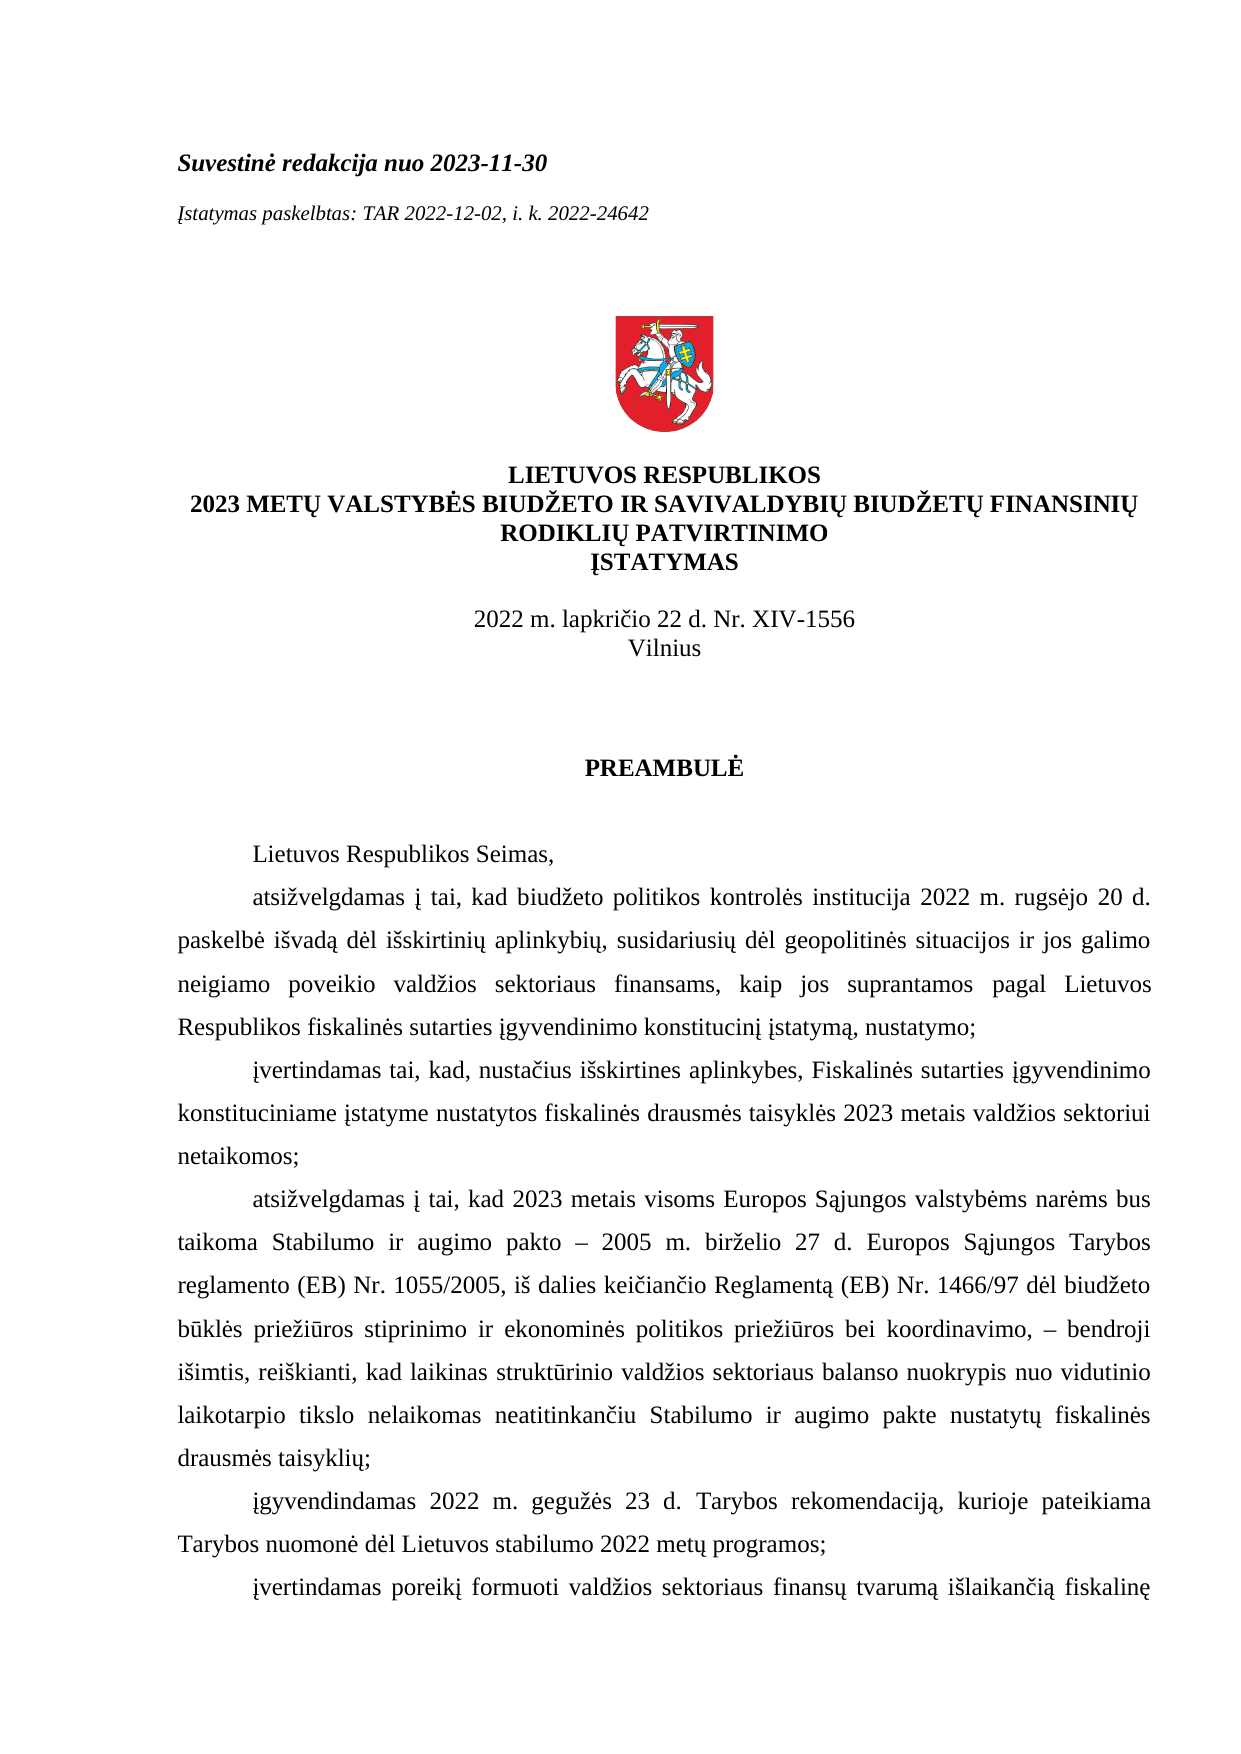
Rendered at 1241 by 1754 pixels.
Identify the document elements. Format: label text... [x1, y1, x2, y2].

text Įstatymas paskelbtas: TAR 2022-12-02, i. k. 2022-24642 [177, 201, 1152, 224]
text LIETUVOS RESPUBLIKOS [177, 460, 1152, 489]
text atsižvelgdamas į tai, kad 2023 metais visoms Europos Sąjungos valstybėms narėms bus taikoma Stabilumo ir augimo pakto – 2005 m. birželio 27 d. Europos Sąjungos Tarybos reglamento (EB) Nr. 1055/2005, iš dalies keičiančio Reglamentą (EB) Nr. 1466/97 dėl biudžeto būklės priežiūros stiprinimo ir ekonominės politikos priežiūros bei koordinavimo, – bendroji išimtis, reiškianti, kad laikinas struktūrinio valdžios sektoriaus balanso nuokrypis nuo vidutinio laikotarpio tikslo nelaikomas neatitinkančiu Stabilumo ir augimo pakte nustatytų fiskalinės drausmės taisyklių; [177, 1184, 1152, 1472]
text ĮSTATYMAS [177, 547, 1152, 575]
text įvertindamas poreikį formuoti valdžios sektoriaus finansų tvarumą išlaikančią fiskalinę [177, 1572, 1152, 1601]
text Lietuvos Respublikos Seimas, [177, 839, 1152, 868]
text įvertindamas tai, kad, nustačius išskirtines aplinkybes, Fiskalinės sutarties įgyvendinimo konstituciniame įstatyme nustatytos fiskalinės drausmės taisyklės 2023 metais valdžios sektoriui netaikomos; [177, 1055, 1152, 1170]
text atsižvelgdamas į tai, kad biudžeto politikos kontrolės institucija 2022 m. rugsėjo 20 d. paskelbė išvadą dėl išskirtinių aplinkybių, susidariusių dėl geopolitinės situacijos ir jos galimo neigiamo poveikio valdžios sektoriaus finansams, kaip jos suprantamos pagal Lietuvos Respublikos fiskalinės sutarties įgyvendinimo konstitucinį įstatymą, nustatymo; [177, 882, 1152, 1041]
text PREAMBULĖ [177, 753, 1152, 782]
text 2022 m. lapkričio 22 d. Nr. XIV-1556 [177, 604, 1152, 633]
text 2023 METŲ VALSTYBĖS BIUDŽETO IR SAVIVALDYBIŲ BIUDŽETŲ FINANSINIŲ RODIKLIŲ PATVIRTINIMO [177, 489, 1152, 547]
text Vilnius [177, 633, 1152, 662]
text įgyvendindamas 2022 m. gegužės 23 d. Tarybos rekomendaciją, kurioje pateikiama Tarybos nuomonė dėl Lietuvos stabilumo 2022 metų programos; [177, 1486, 1152, 1558]
text Suvestinė redakcija nuo 2023-11-30 [177, 148, 1152, 176]
